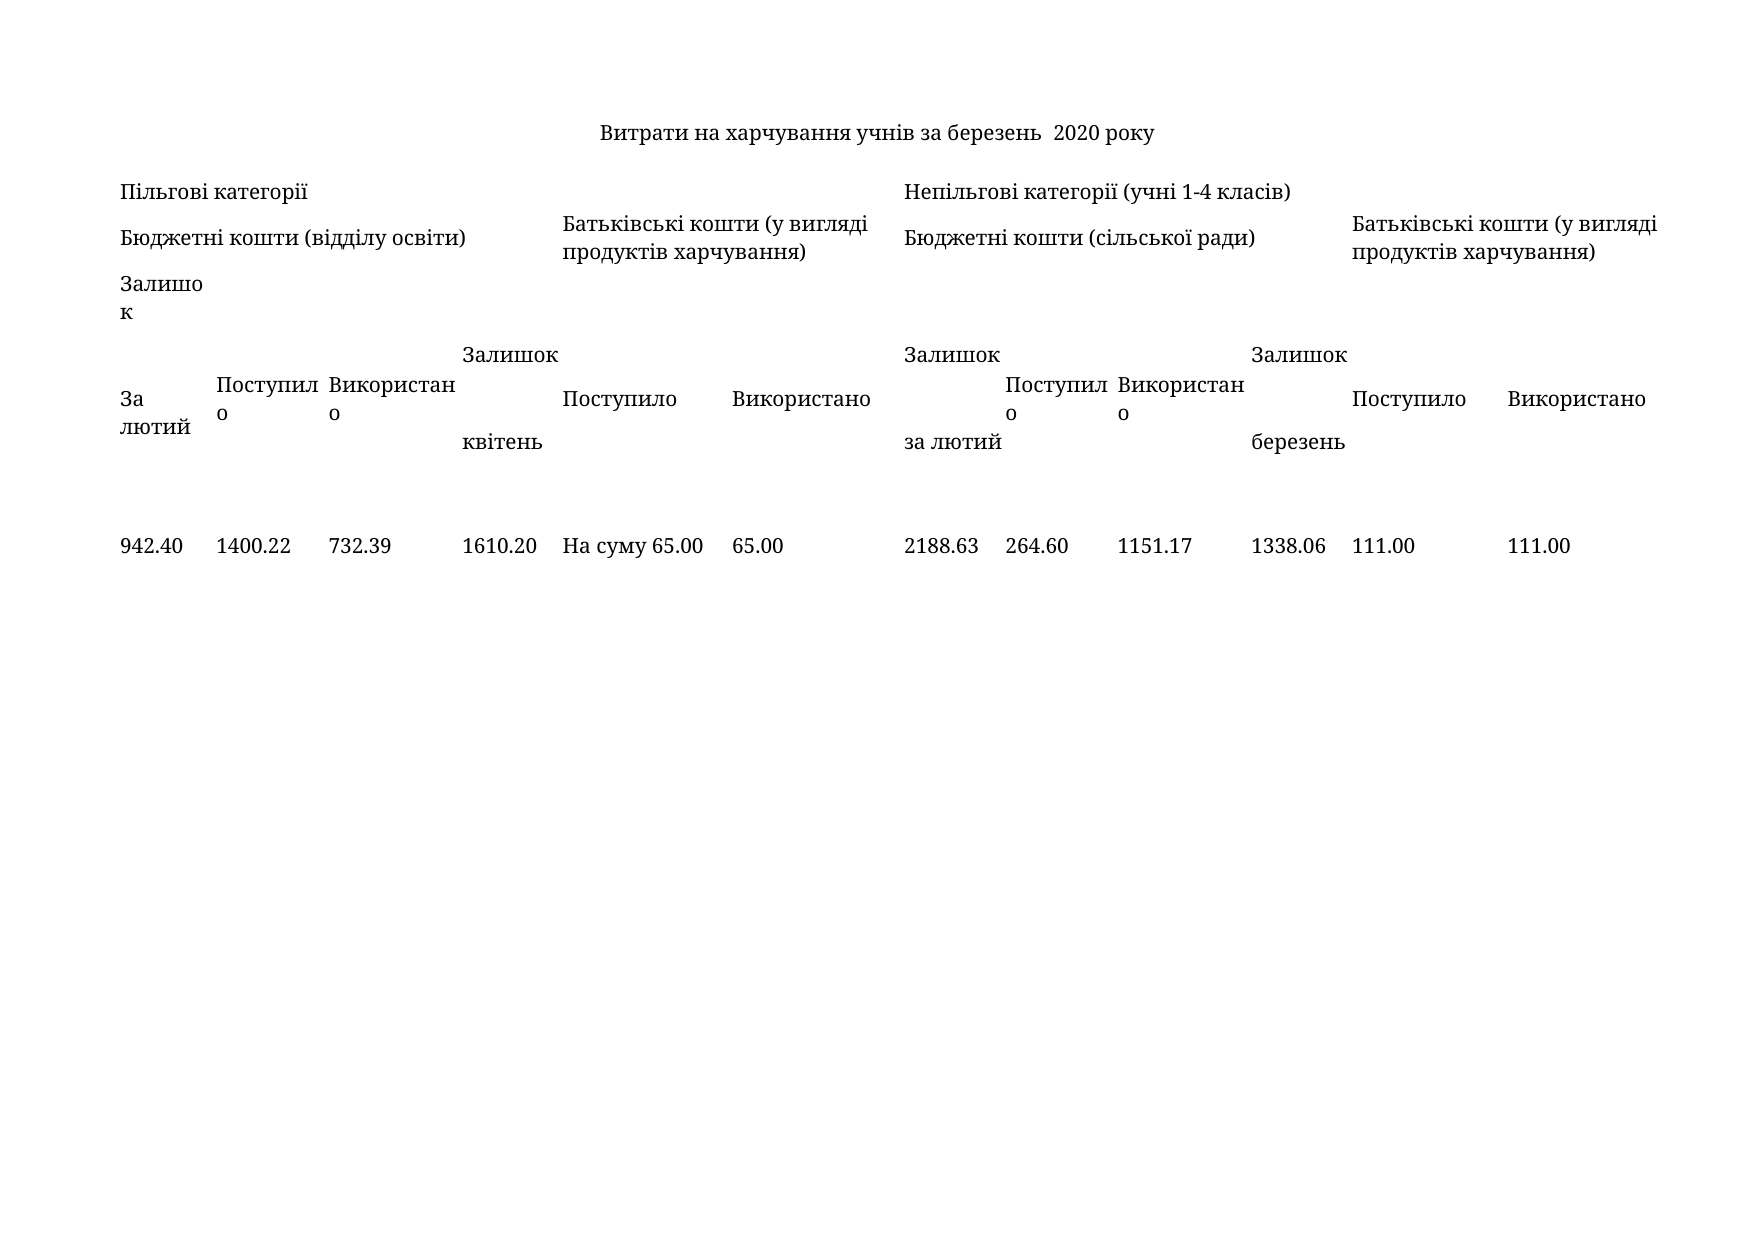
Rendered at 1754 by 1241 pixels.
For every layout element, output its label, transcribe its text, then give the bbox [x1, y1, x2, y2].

table_cell Поступило [214, 267, 327, 529]
table_cell Батьківські кошти (у вигляді продуктів харчування) [1350, 207, 1695, 267]
table_cell 942.40 [118, 529, 214, 561]
table_cell Залишок квітень [460, 267, 561, 529]
table_cell Бюджетні кошти (відділу освіти) [118, 207, 561, 267]
text Витрати на харчування учнів за березень 2020 року [118, 118, 1636, 147]
table_cell Поступило [1350, 267, 1506, 529]
table_header Пільгові категорії [118, 176, 902, 207]
table_cell 2188.63 [903, 529, 1004, 561]
table_cell На суму 65.00 [561, 529, 730, 561]
table_cell Використано [730, 267, 902, 529]
table_cell Залишок За лютий [118, 267, 214, 529]
table_cell 732.39 [327, 529, 460, 561]
table_cell Батьківські кошти (у вигляді продуктів харчування) [561, 207, 902, 267]
table_cell Поступило [561, 267, 730, 529]
table_cell 1338.06 [1250, 529, 1350, 561]
table_cell Залишок за лютий [903, 267, 1004, 529]
table_cell 111.00 [1506, 529, 1695, 561]
table_cell Залишок березень [1250, 267, 1350, 529]
table_cell Поступило [1004, 267, 1116, 529]
table_header Непільгові категорії (учні 1-4 класів) [903, 176, 1695, 207]
table_cell 111.00 [1350, 529, 1506, 561]
table_cell Використано [1506, 267, 1695, 529]
table_cell Використано [327, 267, 460, 529]
table_cell 1400.22 [214, 529, 327, 561]
table_cell 1610.20 [460, 529, 561, 561]
table_cell 1151.17 [1116, 529, 1249, 561]
table_cell Бюджетні кошти (сільської ради) [903, 207, 1350, 267]
table_cell Використано [1116, 267, 1249, 529]
table_cell 264.60 [1004, 529, 1116, 561]
table_cell 65.00 [730, 529, 902, 561]
